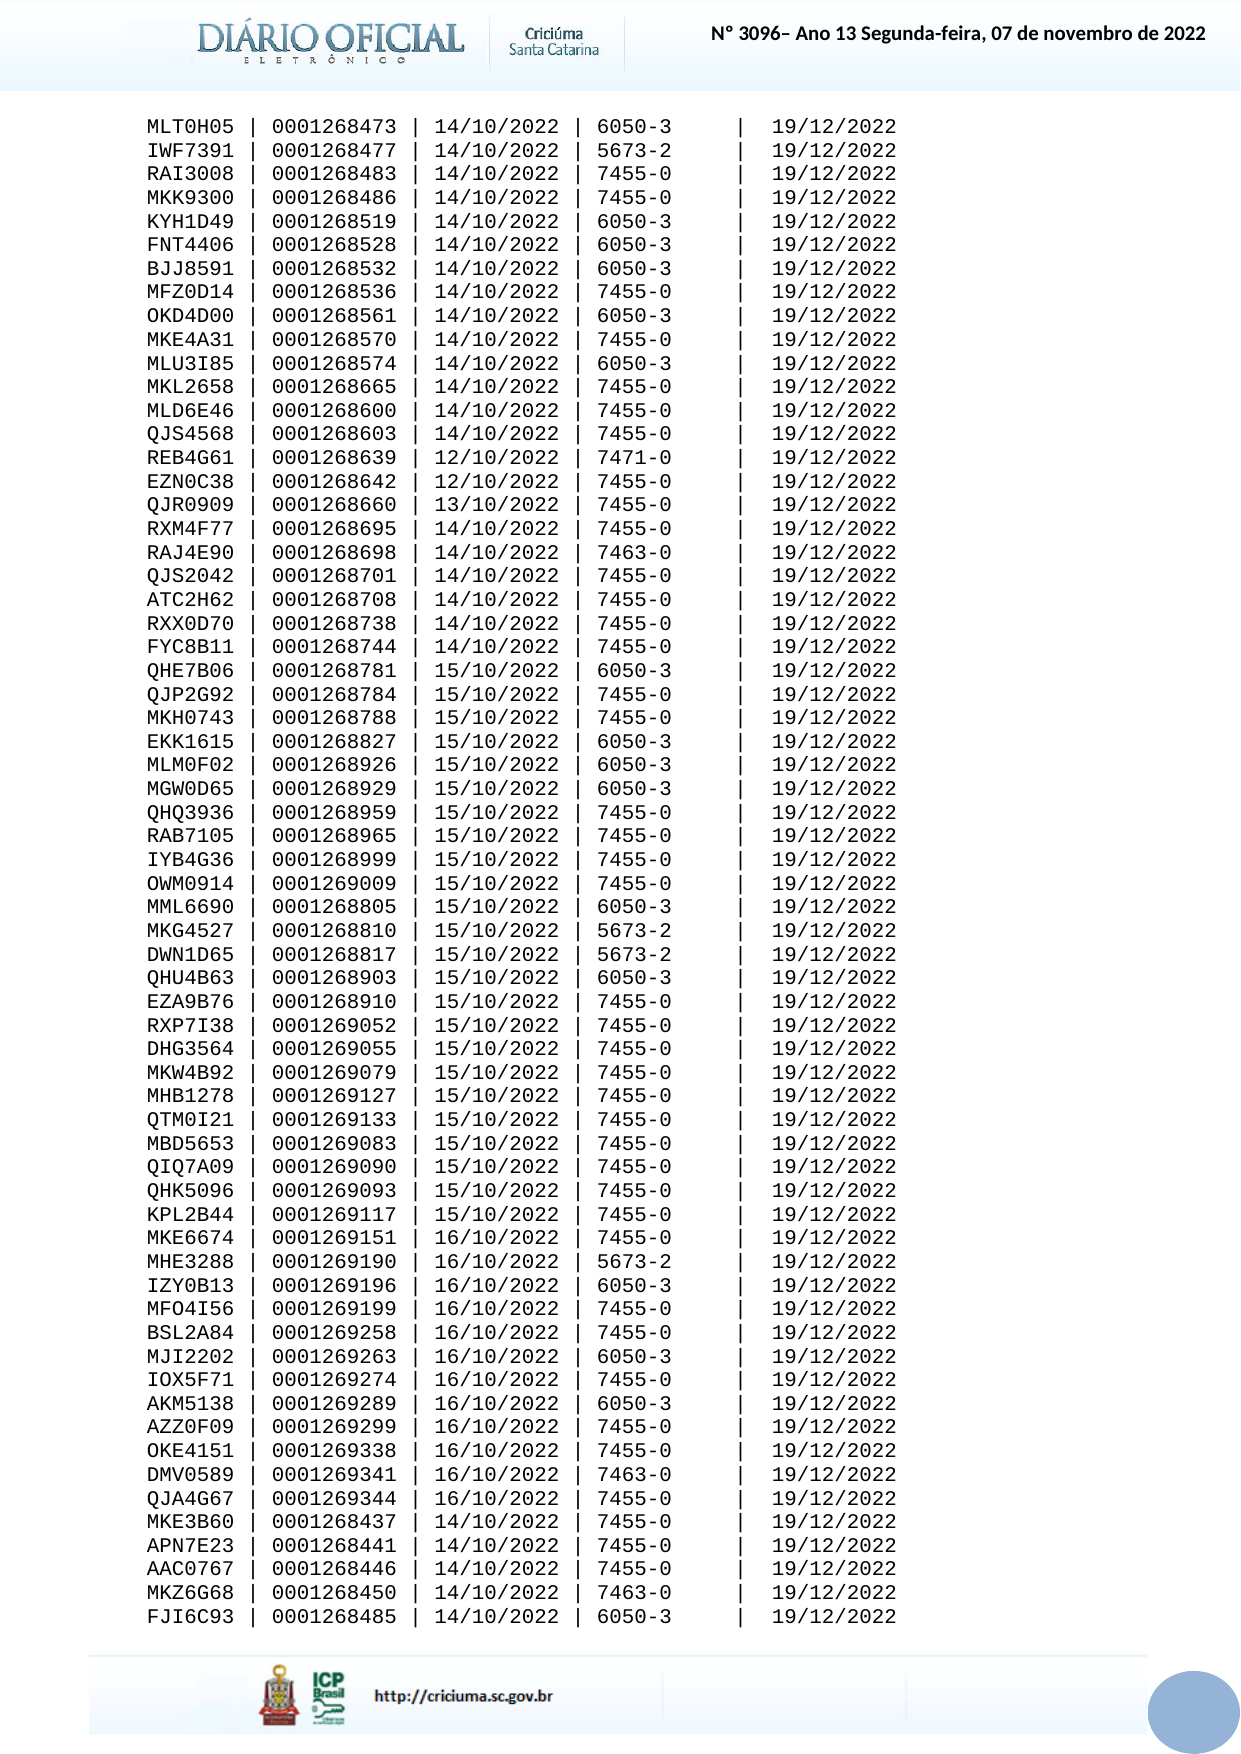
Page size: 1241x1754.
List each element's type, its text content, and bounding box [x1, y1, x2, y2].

text IYB4G36 | 0001268999 | 15/10/2022 | 7455-0 | 19/12/2022 [59, 849, 1167, 873]
text FJI6C93 | 0001268485 | 14/10/2022 | 6050-3 | 19/12/2022 [59, 1606, 1167, 1629]
text QJA4G67 | 0001269344 | 16/10/2022 | 7455-0 | 19/12/2022 [59, 1487, 1167, 1511]
text OKE4151 | 0001269338 | 16/10/2022 | 7455-0 | 19/12/2022 [59, 1440, 1167, 1464]
text MKG4527 | 0001268810 | 15/10/2022 | 5673-2 | 19/12/2022 [59, 920, 1167, 944]
text MFO4I56 | 0001269199 | 16/10/2022 | 7455-0 | 19/12/2022 [59, 1298, 1167, 1322]
text MBD5653 | 0001269083 | 15/10/2022 | 7455-0 | 19/12/2022 [59, 1133, 1167, 1156]
text RAB7105 | 0001268965 | 15/10/2022 | 7455-0 | 19/12/2022 [59, 825, 1167, 849]
text OWM0914 | 0001269009 | 15/10/2022 | 7455-0 | 19/12/2022 [59, 873, 1167, 896]
text MKL2658 | 0001268665 | 14/10/2022 | 7455-0 | 19/12/2022 [59, 376, 1167, 400]
text DHG3564 | 0001269055 | 15/10/2022 | 7455-0 | 19/12/2022 [59, 1038, 1167, 1062]
text QIQ7A09 | 0001269090 | 15/10/2022 | 7455-0 | 19/12/2022 [59, 1156, 1167, 1180]
text QJS2042 | 0001268701 | 14/10/2022 | 7455-0 | 19/12/2022 [59, 565, 1167, 589]
text KPL2B44 | 0001269117 | 15/10/2022 | 7455-0 | 19/12/2022 [59, 1204, 1167, 1227]
text QJR0909 | 0001268660 | 13/10/2022 | 7455-0 | 19/12/2022 [59, 494, 1167, 518]
text QHK5096 | 0001269093 | 15/10/2022 | 7455-0 | 19/12/2022 [59, 1180, 1167, 1204]
text MLD6E46 | 0001268600 | 14/10/2022 | 7455-0 | 19/12/2022 [59, 400, 1167, 423]
text MHB1278 | 0001269127 | 15/10/2022 | 7455-0 | 19/12/2022 [59, 1086, 1167, 1109]
text BJJ8591 | 0001268532 | 14/10/2022 | 6050-3 | 19/12/2022 [59, 258, 1167, 282]
text MKE6674 | 0001269151 | 16/10/2022 | 7455-0 | 19/12/2022 [59, 1227, 1167, 1251]
text QHU4B63 | 0001268903 | 15/10/2022 | 6050-3 | 19/12/2022 [59, 967, 1167, 991]
text MKZ6G68 | 0001268450 | 14/10/2022 | 7463-0 | 19/12/2022 [59, 1582, 1167, 1606]
text DWN1D65 | 0001268817 | 15/10/2022 | 5673-2 | 19/12/2022 [59, 944, 1167, 967]
text RAI3008 | 0001268483 | 14/10/2022 | 7455-0 | 19/12/2022 [59, 163, 1167, 187]
text OKD4D00 | 0001268561 | 14/10/2022 | 6050-3 | 19/12/2022 [59, 305, 1167, 329]
text MKK9300 | 0001268486 | 14/10/2022 | 7455-0 | 19/12/2022 [59, 187, 1167, 211]
text RAJ4E90 | 0001268698 | 14/10/2022 | 7463-0 | 19/12/2022 [59, 542, 1167, 565]
text MKH0743 | 0001268788 | 15/10/2022 | 7455-0 | 19/12/2022 [59, 707, 1167, 731]
text IWF7391 | 0001268477 | 14/10/2022 | 5673-2 | 19/12/2022 [59, 140, 1167, 163]
text MGW0D65 | 0001268929 | 15/10/2022 | 6050-3 | 19/12/2022 [59, 778, 1167, 802]
text MFZ0D14 | 0001268536 | 14/10/2022 | 7455-0 | 19/12/2022 [59, 282, 1167, 305]
text QHQ3936 | 0001268959 | 15/10/2022 | 7455-0 | 19/12/2022 [59, 802, 1167, 825]
text RXX0D70 | 0001268738 | 14/10/2022 | 7455-0 | 19/12/2022 [59, 613, 1167, 636]
text BSL2A84 | 0001269258 | 16/10/2022 | 7455-0 | 19/12/2022 [59, 1322, 1167, 1346]
text AZZ0F09 | 0001269299 | 16/10/2022 | 7455-0 | 19/12/2022 [59, 1417, 1167, 1440]
text IOX5F71 | 0001269274 | 16/10/2022 | 7455-0 | 19/12/2022 [59, 1369, 1167, 1393]
text MKW4B92 | 0001269079 | 15/10/2022 | 7455-0 | 19/12/2022 [59, 1062, 1167, 1086]
text ATC2H62 | 0001268708 | 14/10/2022 | 7455-0 | 19/12/2022 [59, 589, 1167, 613]
text MML6690 | 0001268805 | 15/10/2022 | 6050-3 | 19/12/2022 [59, 896, 1167, 920]
text FNT4406 | 0001268528 | 14/10/2022 | 6050-3 | 19/12/2022 [59, 234, 1167, 258]
text AAC0767 | 0001268446 | 14/10/2022 | 7455-0 | 19/12/2022 [59, 1558, 1167, 1582]
text AKM5138 | 0001269289 | 16/10/2022 | 6050-3 | 19/12/2022 [59, 1393, 1167, 1417]
text KYH1D49 | 0001268519 | 14/10/2022 | 6050-3 | 19/12/2022 [59, 211, 1167, 234]
text RXP7I38 | 0001269052 | 15/10/2022 | 7455-0 | 19/12/2022 [59, 1014, 1167, 1038]
text APN7E23 | 0001268441 | 14/10/2022 | 7455-0 | 19/12/2022 [59, 1535, 1167, 1558]
text EKK1615 | 0001268827 | 15/10/2022 | 6050-3 | 19/12/2022 [59, 731, 1167, 754]
text MLM0F02 | 0001268926 | 15/10/2022 | 6050-3 | 19/12/2022 [59, 754, 1167, 778]
text MJI2202 | 0001269263 | 16/10/2022 | 6050-3 | 19/12/2022 [59, 1346, 1167, 1369]
text MLU3I85 | 0001268574 | 14/10/2022 | 6050-3 | 19/12/2022 [59, 352, 1167, 376]
text QTM0I21 | 0001269133 | 15/10/2022 | 7455-0 | 19/12/2022 [59, 1109, 1167, 1133]
text EZA9B76 | 0001268910 | 15/10/2022 | 7455-0 | 19/12/2022 [59, 991, 1167, 1014]
text EZN0C38 | 0001268642 | 12/10/2022 | 7455-0 | 19/12/2022 [59, 471, 1167, 494]
text QJP2G92 | 0001268784 | 15/10/2022 | 7455-0 | 19/12/2022 [59, 683, 1167, 707]
text QHE7B06 | 0001268781 | 15/10/2022 | 6050-3 | 19/12/2022 [59, 660, 1167, 683]
text MKE3B60 | 0001268437 | 14/10/2022 | 7455-0 | 19/12/2022 [59, 1511, 1167, 1535]
text QJS4568 | 0001268603 | 14/10/2022 | 7455-0 | 19/12/2022 [59, 423, 1167, 447]
text DMV0589 | 0001269341 | 16/10/2022 | 7463-0 | 19/12/2022 [59, 1464, 1167, 1487]
text MLT0H05 | 0001268473 | 14/10/2022 | 6050-3 | 19/12/2022 [59, 116, 1167, 140]
text IZY0B13 | 0001269196 | 16/10/2022 | 6050-3 | 19/12/2022 [59, 1275, 1167, 1298]
text FYC8B11 | 0001268744 | 14/10/2022 | 7455-0 | 19/12/2022 [59, 636, 1167, 660]
text MHE3288 | 0001269190 | 16/10/2022 | 5673-2 | 19/12/2022 [59, 1251, 1167, 1275]
text RXM4F77 | 0001268695 | 14/10/2022 | 7455-0 | 19/12/2022 [59, 518, 1167, 542]
text MKE4A31 | 0001268570 | 14/10/2022 | 7455-0 | 19/12/2022 [59, 329, 1167, 352]
text REB4G61 | 0001268639 | 12/10/2022 | 7471-0 | 19/12/2022 [59, 447, 1167, 471]
